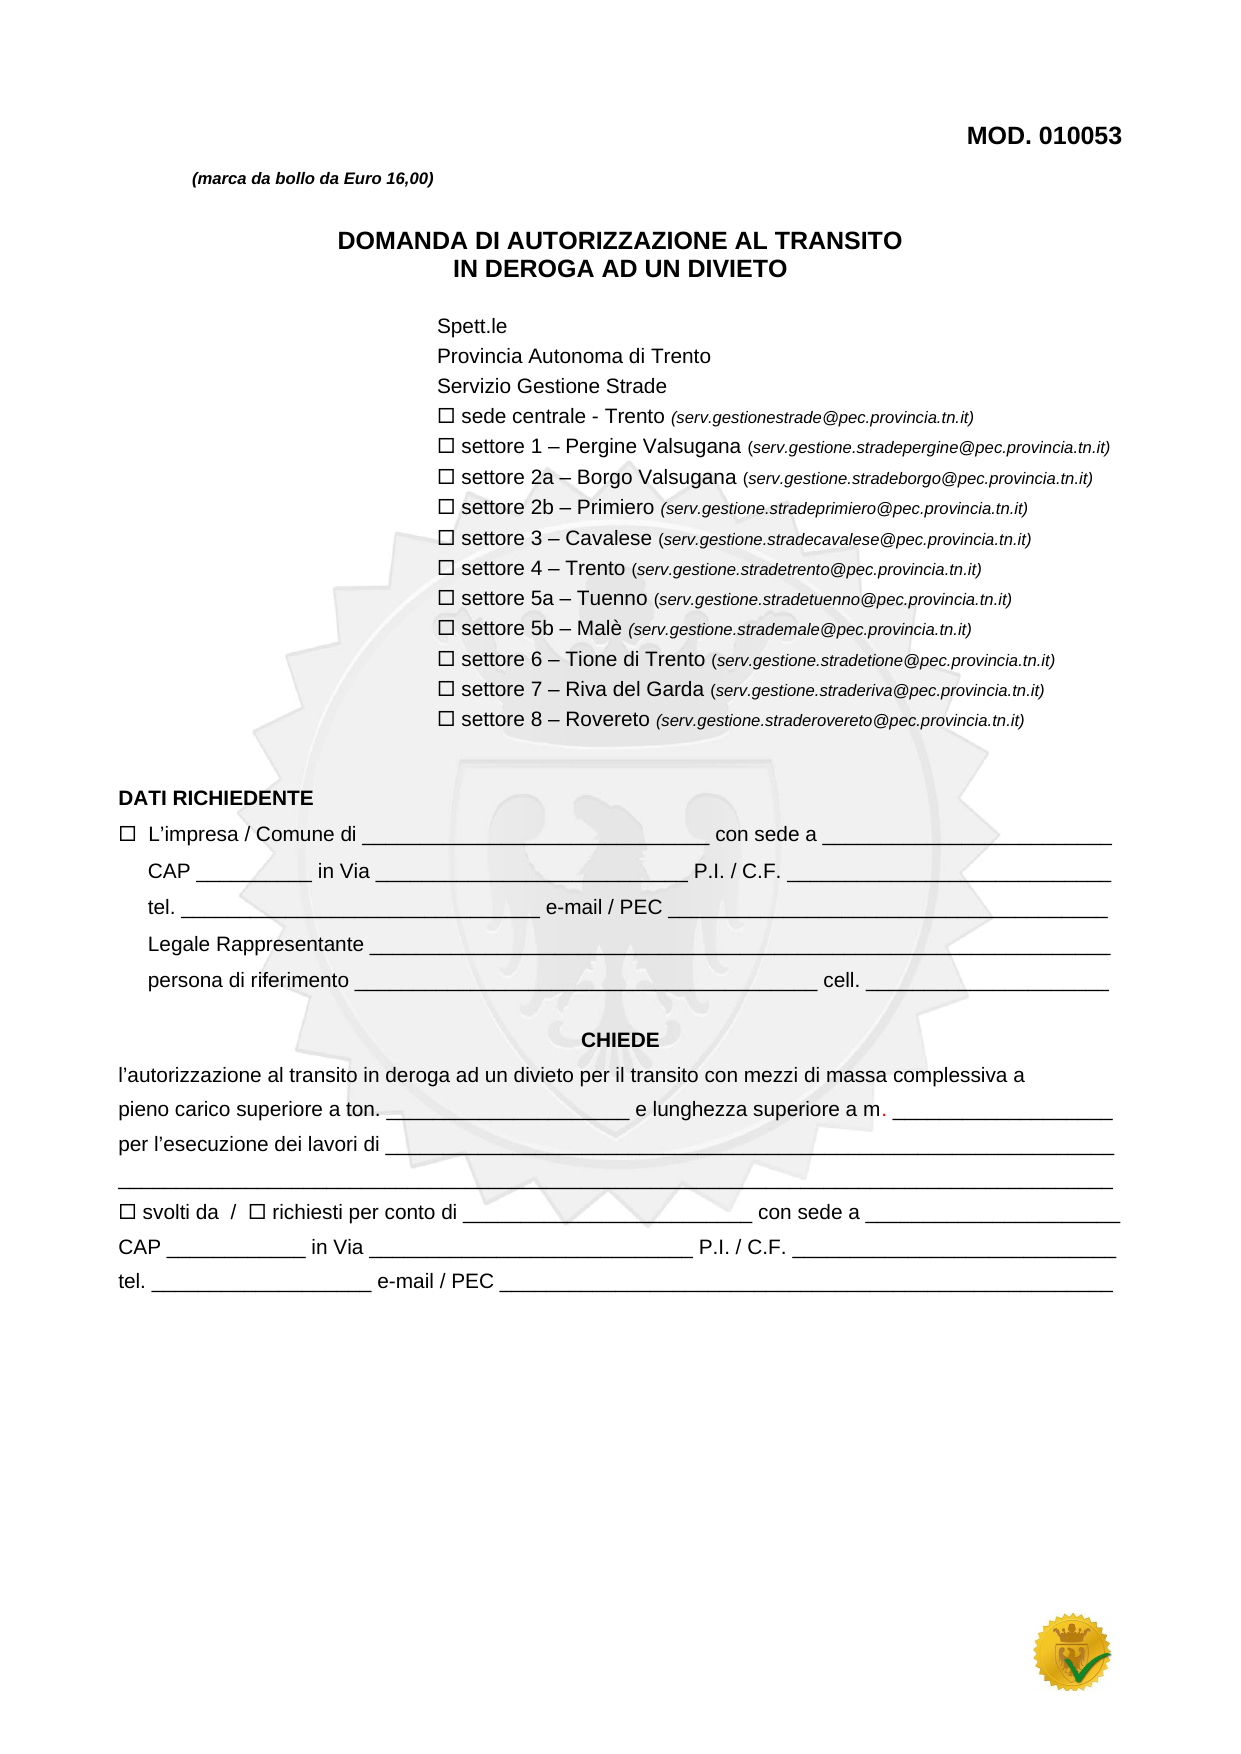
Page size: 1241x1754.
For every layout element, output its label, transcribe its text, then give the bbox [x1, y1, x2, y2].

text IN DEROGA AD UN DIVIETO [118, 254, 138, 283]
picture [138, 1189, 1102, 1605]
text MOD. 010053 [118, 112, 1122, 150]
picture [1033, 1613, 1114, 1691]
text CHIEDE [118, 1028, 138, 1052]
text Servizio Gestione Strade [1102, 374, 1122, 398]
picture [138, 117, 1102, 1188]
text CHIEDE [1102, 1028, 1122, 1052]
text Spett.le [1102, 313, 1122, 337]
text DATI RICHIEDENTE [118, 785, 138, 809]
text DATI RICHIEDENTE [1102, 785, 1122, 809]
text IN DEROGA AD UN DIVIETO [1102, 254, 1122, 283]
